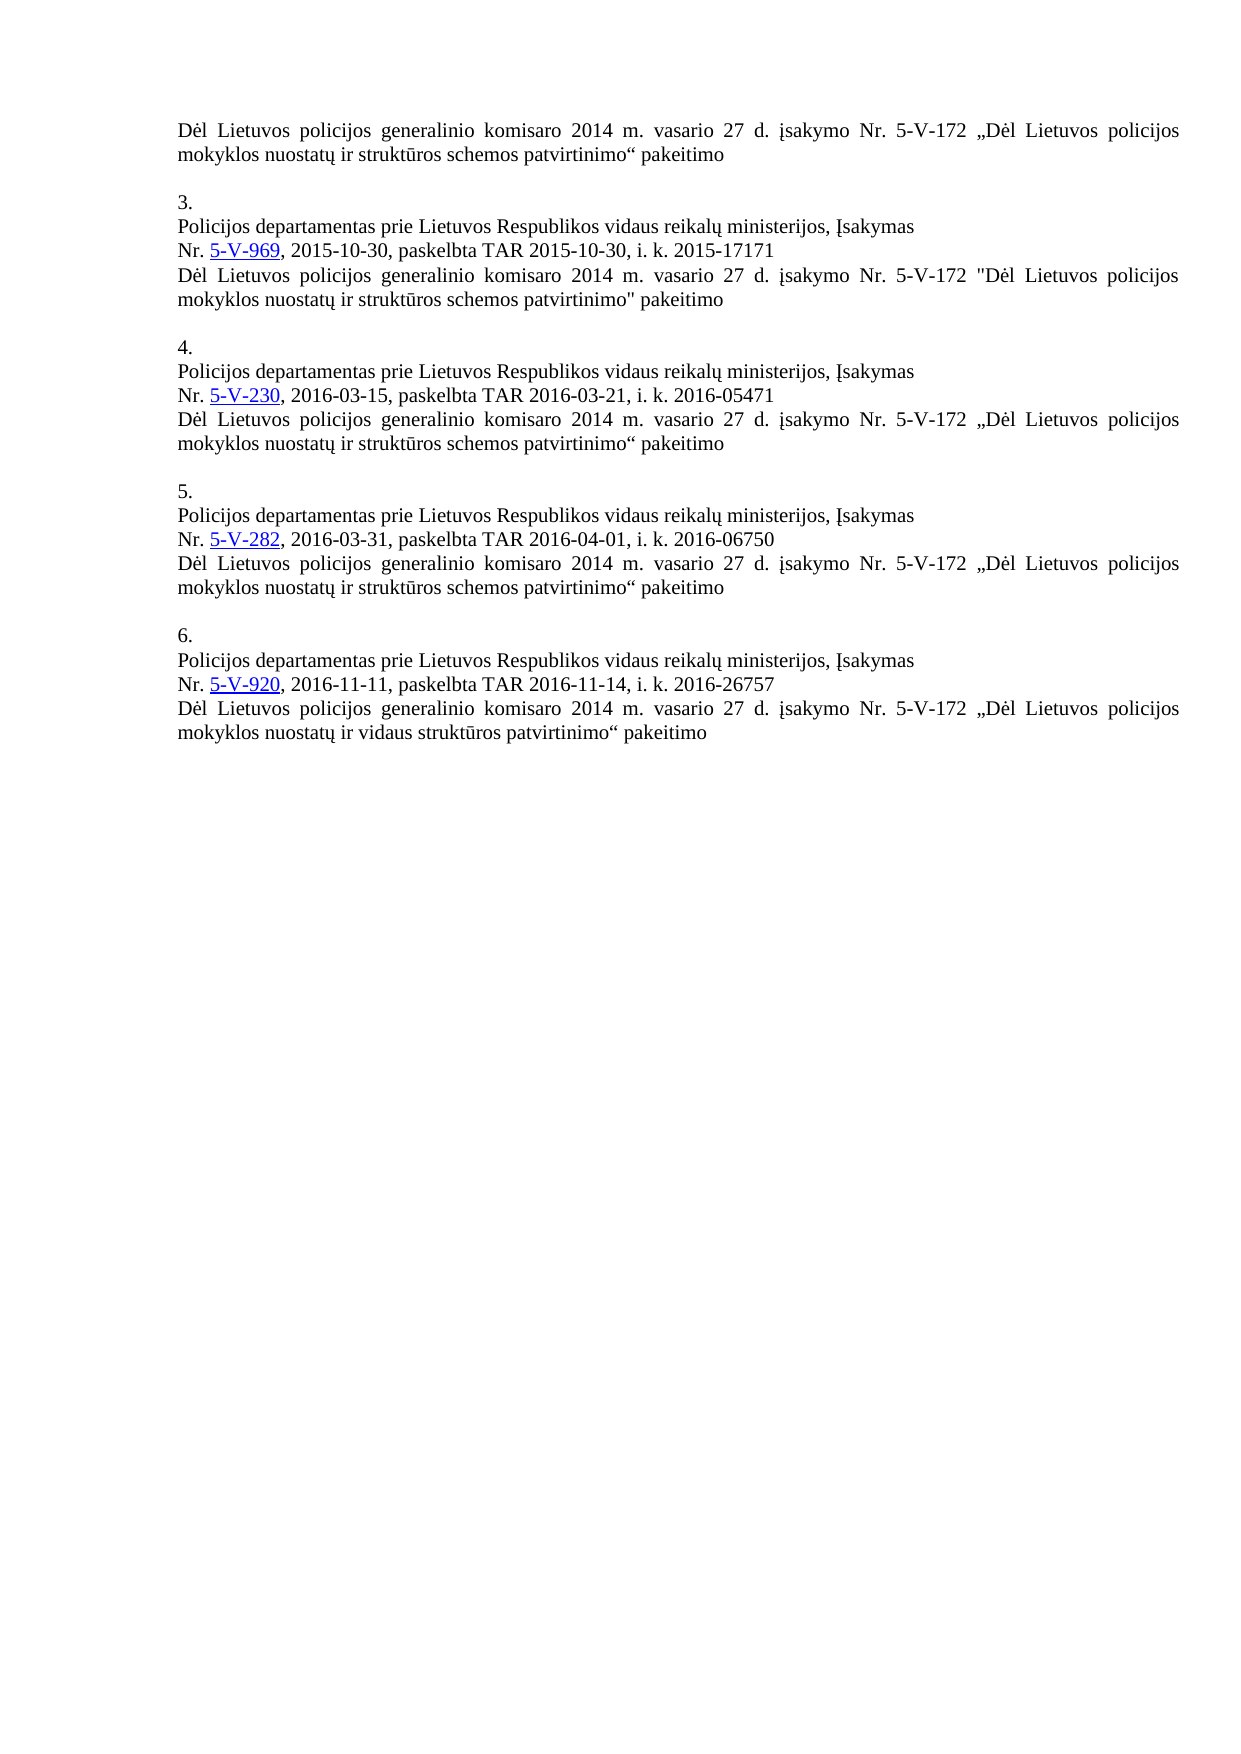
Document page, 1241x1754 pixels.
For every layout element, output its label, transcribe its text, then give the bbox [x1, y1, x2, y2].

text Policijos departamentas prie Lietuvos Respublikos vidaus reikalų ministerijos, Įsakymas [177, 503, 1181, 527]
text Dėl Lietuvos policijos generalinio komisaro 2014 m. vasario 27 d. įsakymo Nr. 5-V-172 „Dėl Lietuvos policijos mokyklos nuostatų ir struktūros schemos patvirtinimo“ pakeitimo [177, 118, 1181, 166]
text 5. [177, 479, 1181, 503]
text Nr. 5-V-969, 2015-10-30, paskelbta TAR 2015-10-30, i. k. 2015-17171 [177, 238, 1181, 262]
text Nr. 5-V-282, 2016-03-31, paskelbta TAR 2016-04-01, i. k. 2016-06750 [177, 527, 1181, 551]
text Policijos departamentas prie Lietuvos Respublikos vidaus reikalų ministerijos, Įsakymas [177, 214, 1181, 238]
text Dėl Lietuvos policijos generalinio komisaro 2014 m. vasario 27 d. įsakymo Nr. 5-V-172 „Dėl Lietuvos policijos mokyklos nuostatų ir struktūros schemos patvirtinimo“ pakeitimo [177, 551, 1181, 599]
text Dėl Lietuvos policijos generalinio komisaro 2014 m. vasario 27 d. įsakymo Nr. 5-V-172 „Dėl Lietuvos policijos mokyklos nuostatų ir vidaus struktūros patvirtinimo“ pakeitimo [177, 696, 1181, 744]
text 4. [177, 335, 1181, 359]
text Policijos departamentas prie Lietuvos Respublikos vidaus reikalų ministerijos, Įsakymas [177, 359, 1181, 383]
text Nr. 5-V-230, 2016-03-15, paskelbta TAR 2016-03-21, i. k. 2016-05471 [177, 383, 1181, 407]
text Dėl Lietuvos policijos generalinio komisaro 2014 m. vasario 27 d. įsakymo Nr. 5-V-172 "Dėl Lietuvos policijos mokyklos nuostatų ir struktūros schemos patvirtinimo" pakeitimo [177, 262, 1181, 311]
text Policijos departamentas prie Lietuvos Respublikos vidaus reikalų ministerijos, Įsakymas [177, 647, 1181, 672]
text Nr. 5-V-920, 2016-11-11, paskelbta TAR 2016-11-14, i. k. 2016-26757 [177, 672, 1181, 696]
text Dėl Lietuvos policijos generalinio komisaro 2014 m. vasario 27 d. įsakymo Nr. 5-V-172 „Dėl Lietuvos policijos mokyklos nuostatų ir struktūros schemos patvirtinimo“ pakeitimo [177, 407, 1181, 455]
text 3. [177, 190, 1181, 214]
text 6. [177, 623, 1181, 647]
